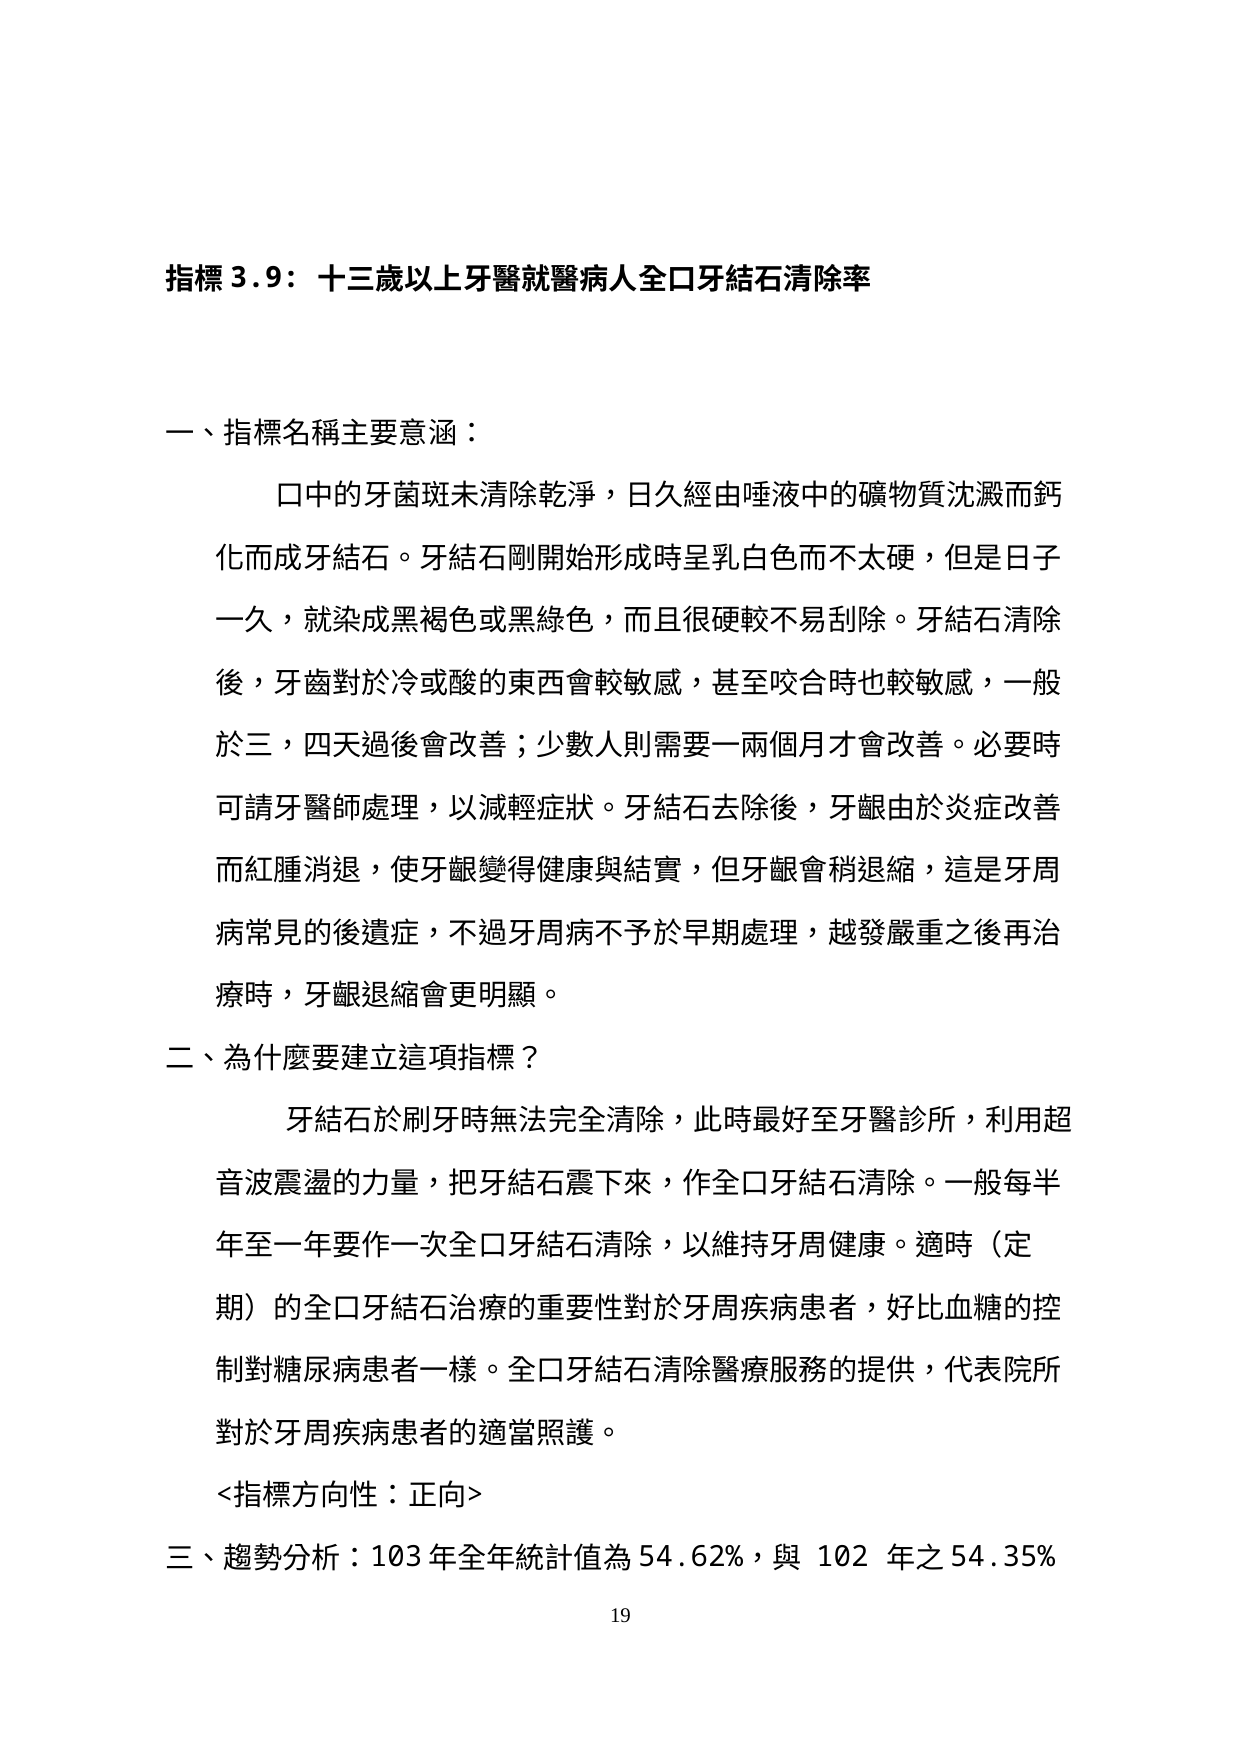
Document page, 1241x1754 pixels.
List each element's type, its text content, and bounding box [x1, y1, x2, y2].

text 口中的牙菌斑未清除乾淨，日久經由唾液中的礦物質沈澱而鈣化而成牙結石。牙結石剛開始形成時呈乳白色而不太硬，但是日子一久，就染成黑褐色或黑綠色，而且很硬較不易刮除。牙結石清除後，牙齒對於冷或酸的東西會較敏感，甚至咬合時也較敏感，一般於三，四天過後會改善；少數人則需要一兩個月才會改善。必要時可請牙醫師處理，以減輕症狀。牙結石去除後，牙齦由於炎症改善而紅腫消退，使牙齦變得健康與結實，但牙齦會稍退縮，這是牙周病常見的後遺症，不過牙周病不予於早期處理，越發嚴重之後再治療時，牙齦退縮會更明顯。 [215, 451, 1075, 1014]
text 二、為什麼要建立這項指標？ [165, 1014, 1075, 1076]
table_header [906, 201, 1015, 331]
text 牙結石於刷牙時無法完全清除，此時最好至牙醫診所，利用超音波震盪的力量，把牙結石震下來，作全口牙結石清除。一般每半年至一年要作一次全口牙結石清除，以維持牙周健康。適時（定期）的全口牙結石治療的重要性對於牙周疾病患者，好比血糖的控制對糖尿病患者一樣。全口牙結石清除醫療服務的提供，代表院所對於牙周疾病患者的適當照護。 [215, 1076, 1075, 1451]
table_header 指標3.9: 十三歲以上牙醫就醫病人全口牙結石清除率 [165, 201, 906, 331]
text 三、趨勢分析：103年全年統計值為54.62%，與 102 年之54.35% [165, 1514, 1075, 1576]
text <指標方向性：正向> [215, 1451, 1075, 1514]
text 一、指標名稱主要意涵： [165, 389, 1075, 451]
